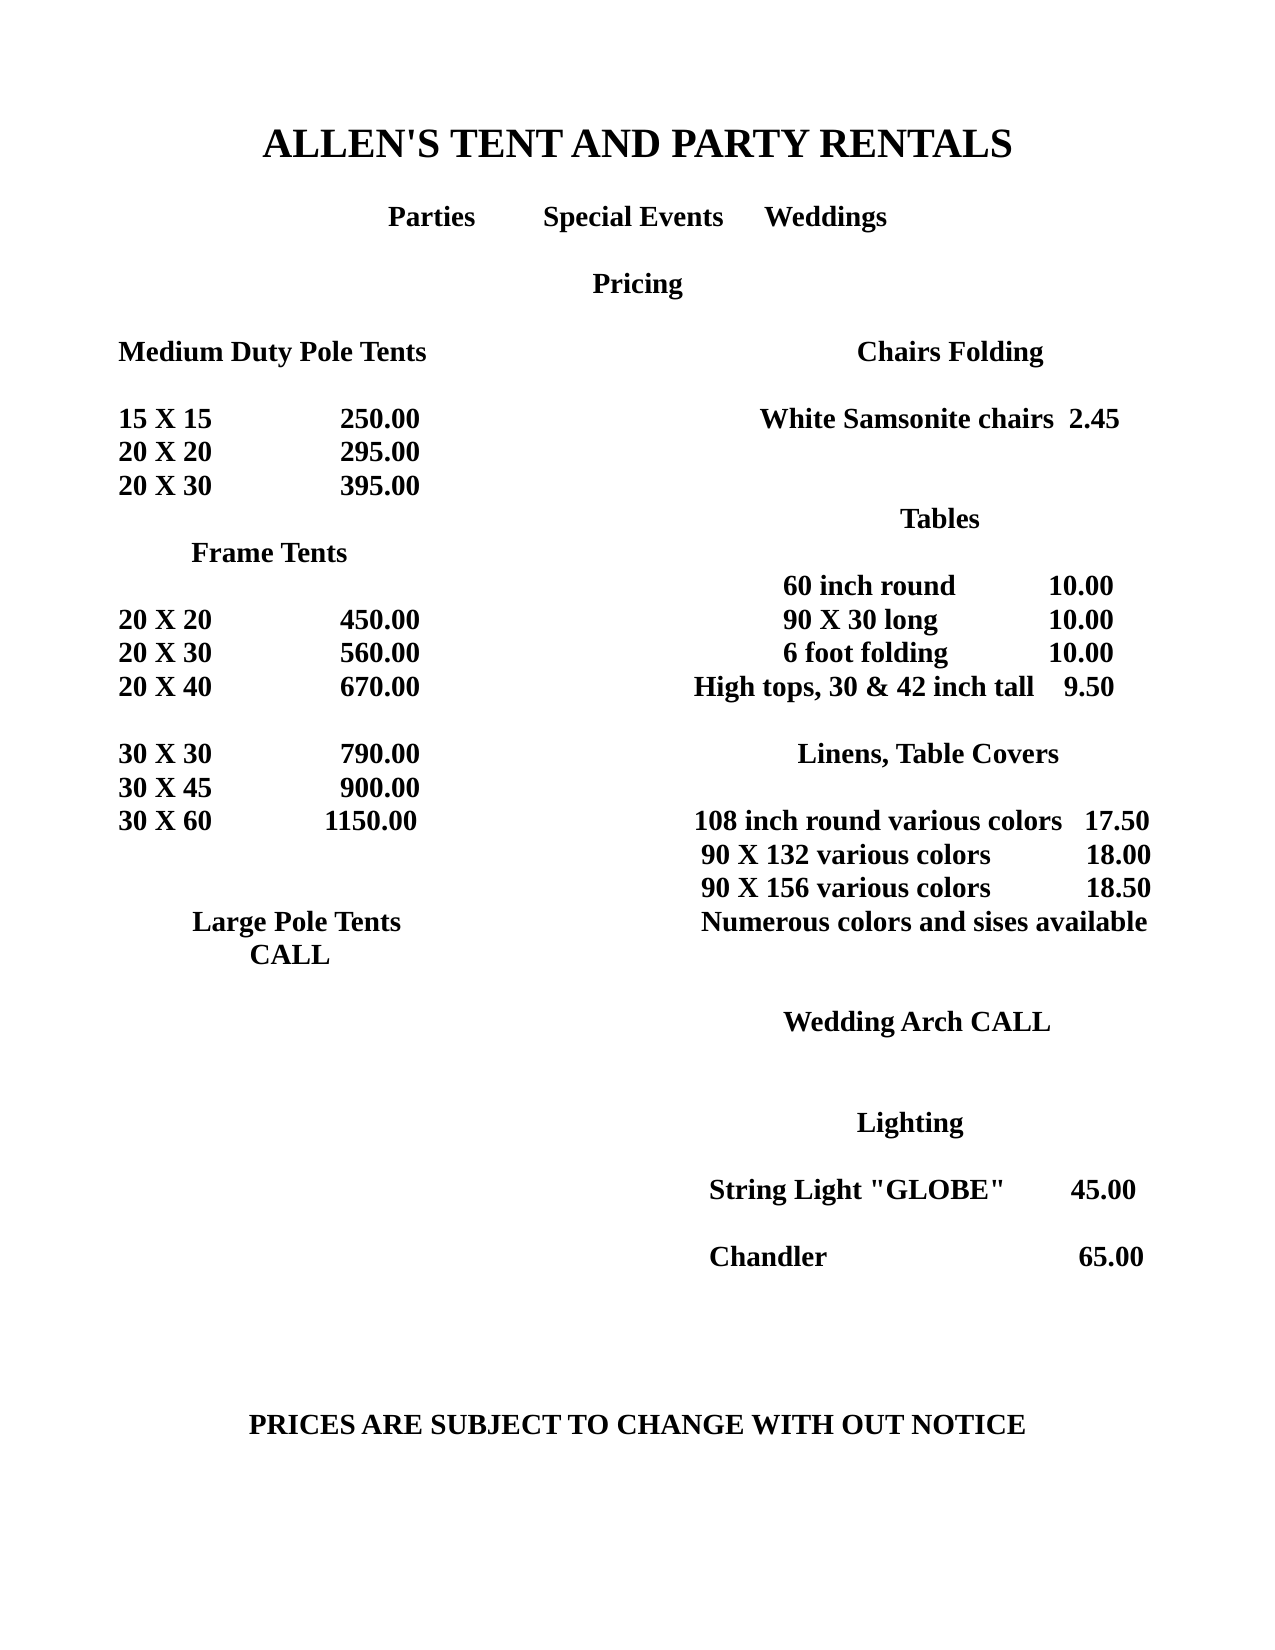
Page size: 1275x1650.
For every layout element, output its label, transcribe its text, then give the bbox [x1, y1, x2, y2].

text 20 X 20 450.00 90 X 30 long 10.00 [118, 602, 1157, 636]
text 20 X 20 295.00 [118, 434, 1157, 468]
text PRICES ARE SUBJECT TO CHANGE WITH OUT NOTICE [118, 1407, 1157, 1441]
text Frame Tents [118, 535, 1157, 568]
text Lighting [118, 1105, 1157, 1139]
text ALLEN'S TENT AND PARTY RENTALS [118, 118, 1157, 166]
text 90 X 132 various colors 18.00 [118, 837, 1157, 870]
text Parties Special Events Weddings [118, 199, 1157, 233]
text Large Pole Tents Numerous colors and sises available [118, 904, 1157, 937]
text Medium Duty Pole Tents Chairs Folding [118, 334, 1157, 367]
text 30 X 60 1150.00 108 inch round various colors 17.50 [118, 803, 1157, 837]
text Chandler 65.00 [118, 1239, 1157, 1273]
text 60 inch round 10.00 [118, 568, 1157, 602]
text Tables [118, 501, 1157, 535]
text 30 X 30 790.00 Linens, Table Covers [118, 736, 1157, 770]
text Wedding Arch CALL [118, 1004, 1157, 1038]
text CALL [118, 937, 1157, 971]
text 20 X 30 395.00 [118, 468, 1157, 501]
text String Light "GLOBE" 45.00 [118, 1172, 1157, 1206]
text 20 X 40 670.00 High tops, 30 & 42 inch tall 9.50 [118, 669, 1157, 703]
text 30 X 45 900.00 [118, 770, 1157, 803]
text 15 X 15 250.00 White Samsonite chairs 2.45 [118, 401, 1157, 434]
text 90 X 156 various colors 18.50 [118, 870, 1157, 904]
text 20 X 30 560.00 6 foot folding 10.00 [118, 636, 1157, 669]
text Pricing [118, 267, 1157, 300]
